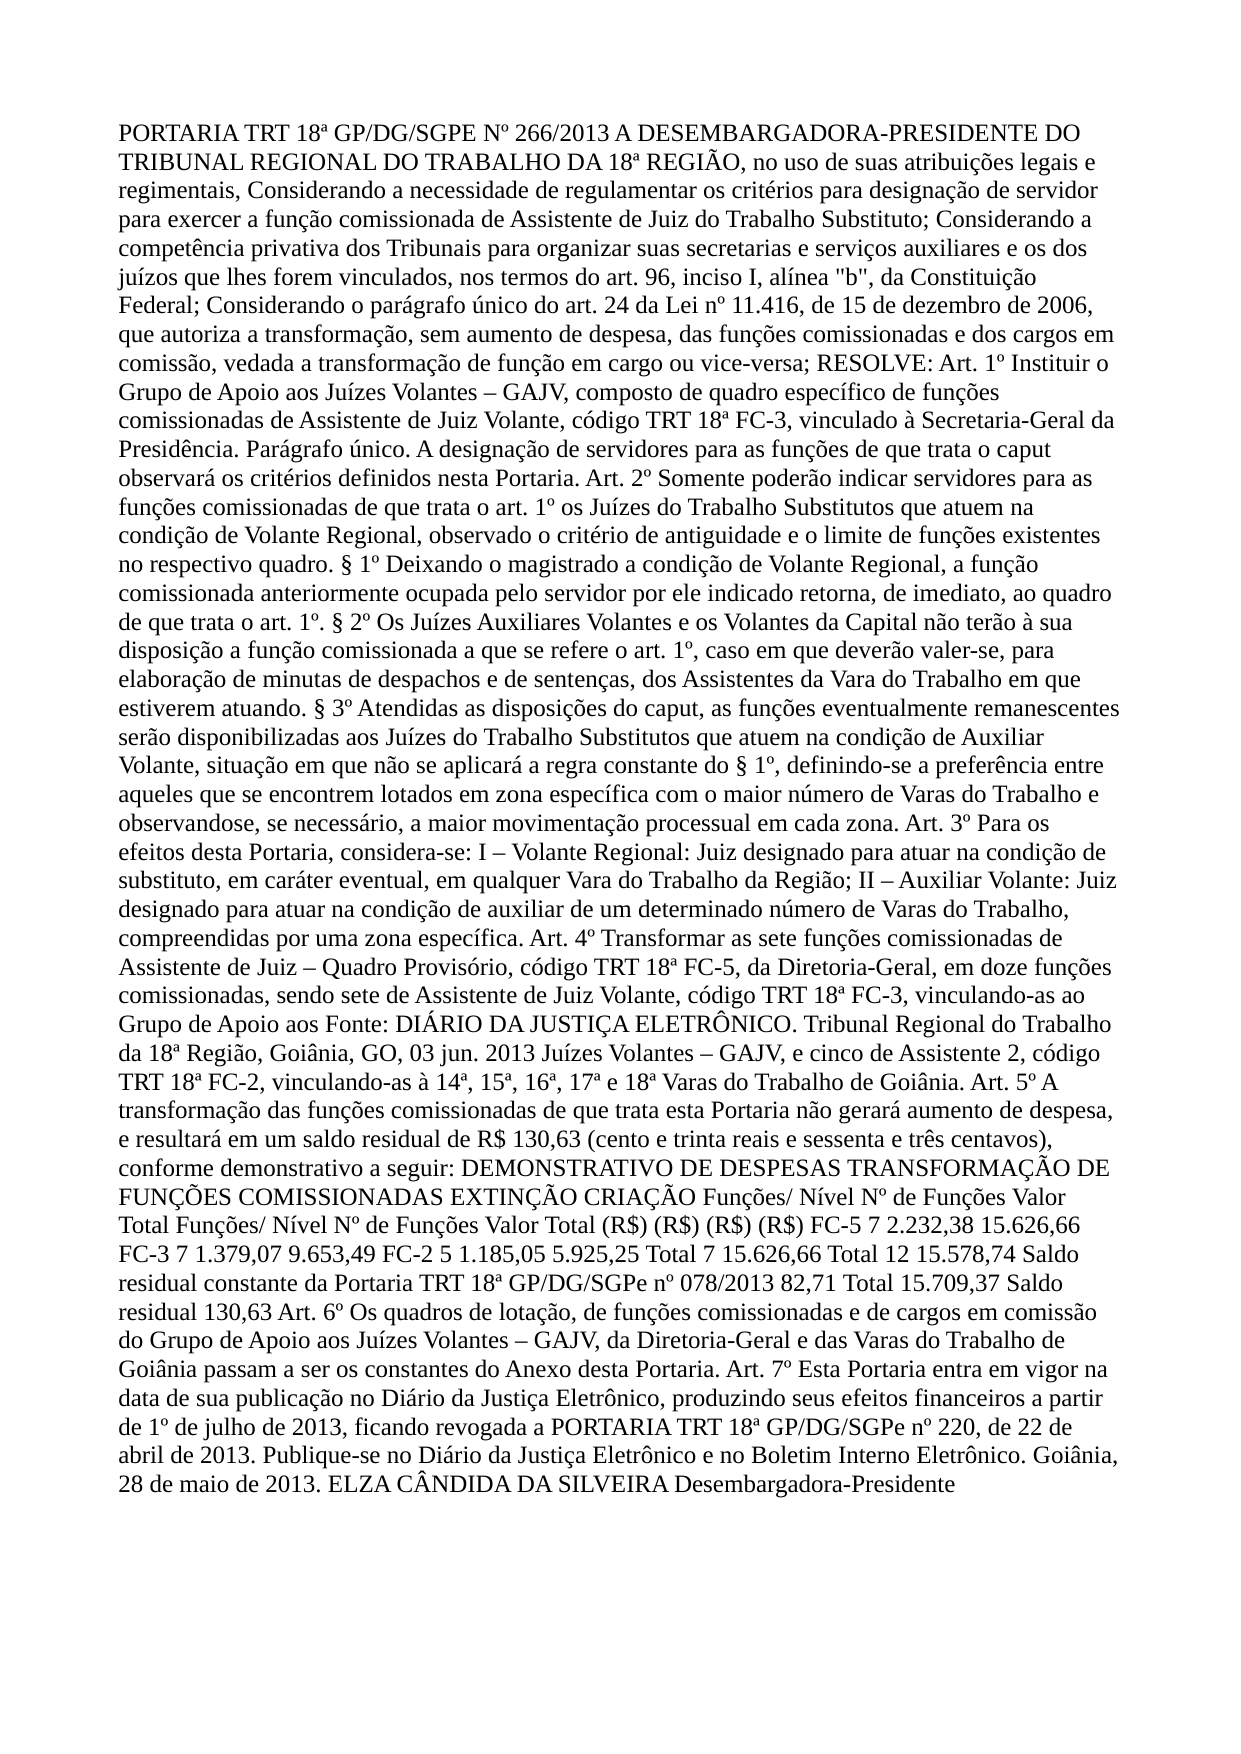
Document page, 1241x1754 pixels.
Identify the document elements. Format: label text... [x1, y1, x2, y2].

text PORTARIA TRT 18ª GP/DG/SGPE Nº 266/2013 A DESEMBARGADORA-PRESIDENTE DO TRIBUNAL REGIONAL DO TRABALHO DA 18ª REGIÃO, no uso de suas atribuições legais e regimentais, Considerando a necessidade de regulamentar os critérios para designação de servidor para exercer a função comissionada de Assistente de Juiz do Trabalho Substituto; Considerando a competência privativa dos Tribunais para organizar suas secretarias e serviços auxiliares e os dos juízos que lhes forem vinculados, nos termos do art. 96, inciso I, alínea "b", da Constituição Federal; Considerando o parágrafo único do art. 24 da Lei nº 11.416, de 15 de dezembro de 2006, que autoriza a transformação, sem aumento de despesa, das funções comissionadas e dos cargos em comissão, vedada a transformação de função em cargo ou vice-versa; RESOLVE: Art. 1º Instituir o Grupo de Apoio aos Juízes Volantes – GAJV, composto de quadro específico de funções comissionadas de Assistente de Juiz Volante, código TRT 18ª FC-3, vinculado à Secretaria-Geral da Presidência. Parágrafo único. A designação de servidores para as funções de que trata o caput observará os critérios definidos nesta Portaria. Art. 2º Somente poderão indicar servidores para as funções comissionadas de que trata o art. 1º os Juízes do Trabalho Substitutos que atuem na condição de Volante Regional, observado o critério de antiguidade e o limite de funções existentes no respectivo quadro. § 1º Deixando o magistrado a condição de Volante Regional, a função comissionada anteriormente ocupada pelo servidor por ele indicado retorna, de imediato, ao quadro de que trata o art. 1º. § 2º Os Juízes Auxiliares Volantes e os Volantes da Capital não terão à sua disposição a função comissionada a que se refere o art. 1º, caso em que deverão valer-se, para elaboração de minutas de despachos e de sentenças, dos Assistentes da Vara do Trabalho em que estiverem atuando. § 3º Atendidas as disposições do caput, as funções eventualmente remanescentes serão disponibilizadas aos Juízes do Trabalho Substitutos que atuem na condição de Auxiliar Volante, situação em que não se aplicará a regra constante do § 1º, definindo-se a preferência entre aqueles que se encontrem lotados em zona específica com o maior número de Varas do Trabalho e observandose, se necessário, a maior movimentação processual em cada zona. Art. 3º Para os efeitos desta Portaria, considera-se: I – Volante Regional: Juiz designado para atuar na condição de substituto, em caráter eventual, em qualquer Vara do Trabalho da Região; II – Auxiliar Volante: Juiz designado para atuar na condição de auxiliar de um determinado número de Varas do Trabalho, compreendidas por uma zona específica. Art. 4º Transformar as sete funções comissionadas de Assistente de Juiz – Quadro Provisório, código TRT 18ª FC-5, da Diretoria-Geral, em doze funções comissionadas, sendo sete de Assistente de Juiz Volante, código TRT 18ª FC-3, vinculando-as ao Grupo de Apoio aos Fonte: DIÁRIO DA JUSTIÇA ELETRÔNICO. Tribunal Regional do Trabalho da 18ª Região, Goiânia, GO, 03 jun. 2013 Juízes Volantes – GAJV, e cinco de Assistente 2, código TRT 18ª FC-2, vinculando-as à 14ª, 15ª, 16ª, 17ª e 18ª Varas do Trabalho de Goiânia. Art. 5º A transformação das funções comissionadas de que trata esta Portaria não gerará aumento de despesa, e resultará em um saldo residual de R$ 130,63 (cento e trinta reais e sessenta e três centavos), conforme demonstrativo a seguir: DEMONSTRATIVO DE DESPESAS TRANSFORMAÇÃO DE FUNÇÕES COMISSIONADAS EXTINÇÃO CRIAÇÃO Funções/ Nível Nº de Funções Valor Total Funções/ Nível Nº de Funções Valor Total (R$) (R$) (R$) (R$) FC-5 7 2.232,38 15.626,66 FC-3 7 1.379,07 9.653,49 FC-2 5 1.185,05 5.925,25 Total 7 15.626,66 Total 12 15.578,74 Saldo residual constante da Portaria TRT 18ª GP/DG/SGPe nº 078/2013 82,71 Total 15.709,37 Saldo residual 130,63 Art. 6º Os quadros de lotação, de funções comissionadas e de cargos em comissão do Grupo de Apoio aos Juízes Volantes – GAJV, da Diretoria-Geral e das Varas do Trabalho de Goiânia passam a ser os constantes do Anexo desta Portaria. Art. 7º Esta Portaria entra em vigor na data de sua publicação no Diário da Justiça Eletrônico, produzindo seus efeitos financeiros a partir de 1º de julho de 2013, ficando revogada a PORTARIA TRT 18ª GP/DG/SGPe nº 220, de 22 de abril de 2013. Publique-se no Diário da Justiça Eletrônico e no Boletim Interno Eletrônico. Goiânia, 28 de maio de 2013. ELZA CÂNDIDA DA SILVEIRA Desembargadora-Presidente [118, 118, 1122, 1498]
